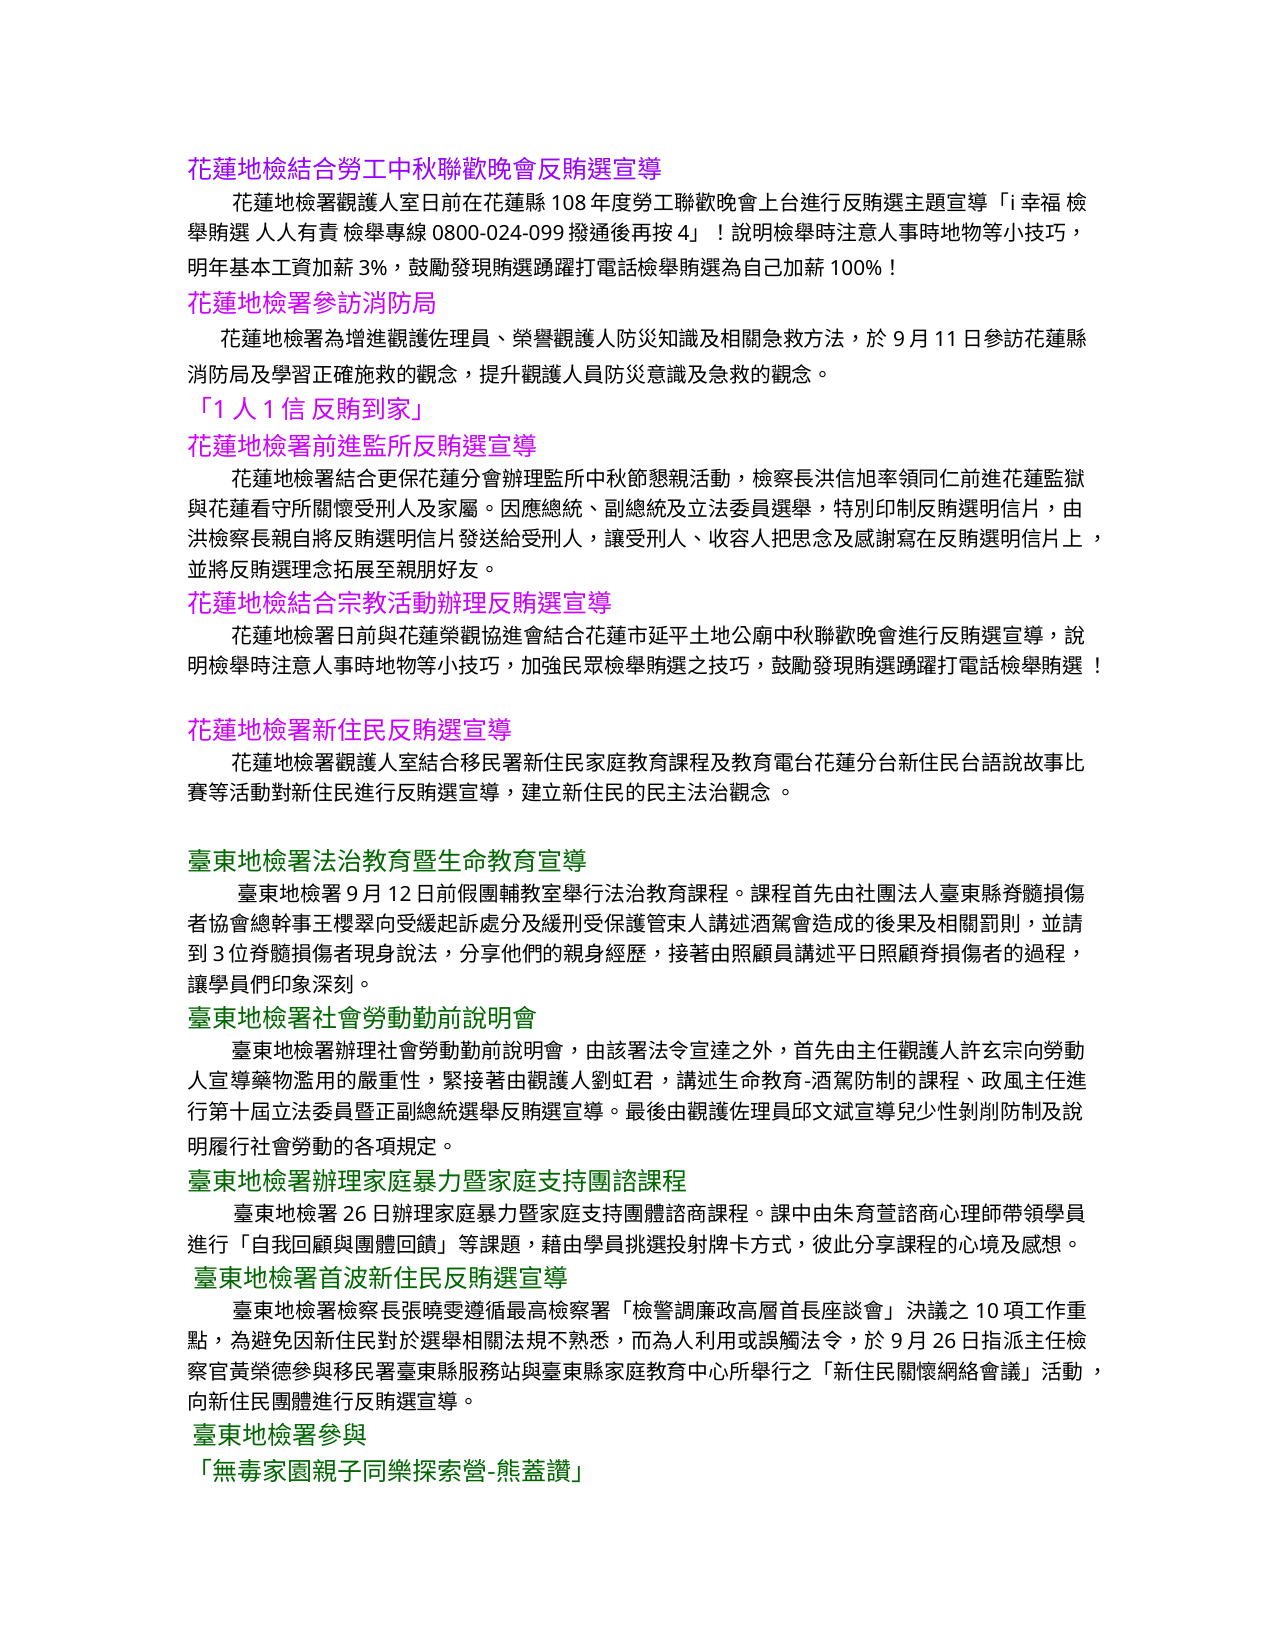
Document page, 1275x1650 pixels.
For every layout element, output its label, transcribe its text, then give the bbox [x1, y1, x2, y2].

text 臺東地檢署首波新住民反賄選宣導 [187, 1258, 1087, 1294]
text 花蓮地檢署前進監所反賄選宣導 [187, 426, 1087, 462]
text 臺東地檢署9月12日前假團輔教室舉行法治教育課程。課程首先由社團法人臺東縣脊髓損傷者協會總幹事王櫻翠向受緩起訴處分及緩刑受保護管束人講述酒駕會造成的後果及相關罰則，並請到3位脊髓損傷者現身說法，分享他們的親身經歷，接著由照顧員講述平日照顧脊損傷者的過程，讓學員們印象深刻。 [187, 877, 1087, 998]
text 花蓮地檢署結合更保花蓮分會辦理監所中秋節懇親活動，檢察長洪信旭率領同仁前進花蓮監獄與花蓮看守所關懷受刑人及家屬。因應總統、副總統及立法委員選舉，特別印制反賄選明信片，由洪檢察長親自將反賄選明信片發送給受刑人，讓受刑人、收容人把思念及感謝寫在反賄選明信片上，並將反賄選理念拓展至親朋好友。 [187, 462, 1087, 583]
text 臺東地檢署26日辦理家庭暴力暨家庭支持團體諮商課程。課中由朱育萱諮商心理師帶領學員進行「自我回顧與團體回饋」等課題，藉由學員挑選投射牌卡方式，彼此分享課程的心境及感想。 [187, 1198, 1087, 1258]
text 臺東地檢署檢察長張曉雯遵循最高檢察署「檢警調廉政高層首長座談會」決議之10項工作重點，為避免因新住民對於選舉相關法規不熟悉，而為人利用或誤觸法令，於9月26日指派主任檢察官黃榮德參與移民署臺東縣服務站與臺東縣家庭教育中心所舉行之「新住民關懷網絡會議」活動，向新住民團體進行反賄選宣導。 [187, 1294, 1087, 1416]
text 花蓮地檢結合宗教活動辦理反賄選宣導 [187, 583, 1087, 619]
text 花蓮地檢署新住民反賄選宣導 [187, 710, 1087, 746]
text 臺東地檢署辦理社會勞動勤前說明會，由該署法令宣達之外，首先由主任觀護人許玄宗向勞動人宣導藥物濫用的嚴重性，緊接著由觀護人劉虹君，講述生命教育-酒駕防制的課程、政風主任進行第十屆立法委員暨正副總統選舉反賄選宣導。最後由觀護佐理員邱文斌宣導兒少性剝削防制及說明履行社會勞動的各項規定。 [187, 1034, 1087, 1161]
text 花蓮地檢署觀護人室結合移民署新住民家庭教育課程及教育電台花蓮分台新住民台語說故事比賽等活動對新住民進行反賄選宣導，建立新住民的民主法治觀念 。 [187, 746, 1087, 807]
text 臺東地檢署社會勞動勤前說明會 [187, 998, 1087, 1034]
text 「無毒家園親子同樂探索營-熊蓋讚」 [187, 1452, 1087, 1488]
text 花蓮地檢署參訪消防局 [187, 283, 1087, 319]
text 花蓮地檢署日前與花蓮榮觀協進會結合花蓮市延平土地公廟中秋聯歡晚會進行反賄選宣導，說明檢舉時注意人事時地物等小技巧，加強民眾檢舉賄選之技巧，鼓勵發現賄選踴躍打電話檢舉賄選！ [187, 619, 1087, 710]
text 花蓮地檢署觀護人室日前在花蓮縣108年度勞工聯歡晚會上台進行反賄選主題宣導「i幸福 檢舉賄選 人人有責 檢舉專線0800-024-099撥通後再按4」！說明檢舉時注意人事時地物等小技巧，明年基本工資加薪3%，鼓勵發現賄選踴躍打電話檢舉賄選為自己加薪100%！ [187, 186, 1087, 283]
text 花蓮地檢結合勞工中秋聯歡晚會反賄選宣導 [187, 150, 1087, 186]
text 臺東地檢署法治教育暨生命教育宣導 [187, 841, 1087, 877]
text 臺東地檢署參與 [187, 1416, 1087, 1452]
text 花蓮地檢署為增進觀護佐理員、榮譽觀護人防災知識及相關急救方法，於9月11日參訪花蓮縣消防局及學習正確施救的觀念，提升觀護人員防災意識及急救的觀念。 [187, 319, 1087, 390]
text 「1人1信 反賄到家」 [187, 390, 1087, 426]
text 臺東地檢署辦理家庭暴力暨家庭支持團諮課程 [187, 1161, 1087, 1198]
